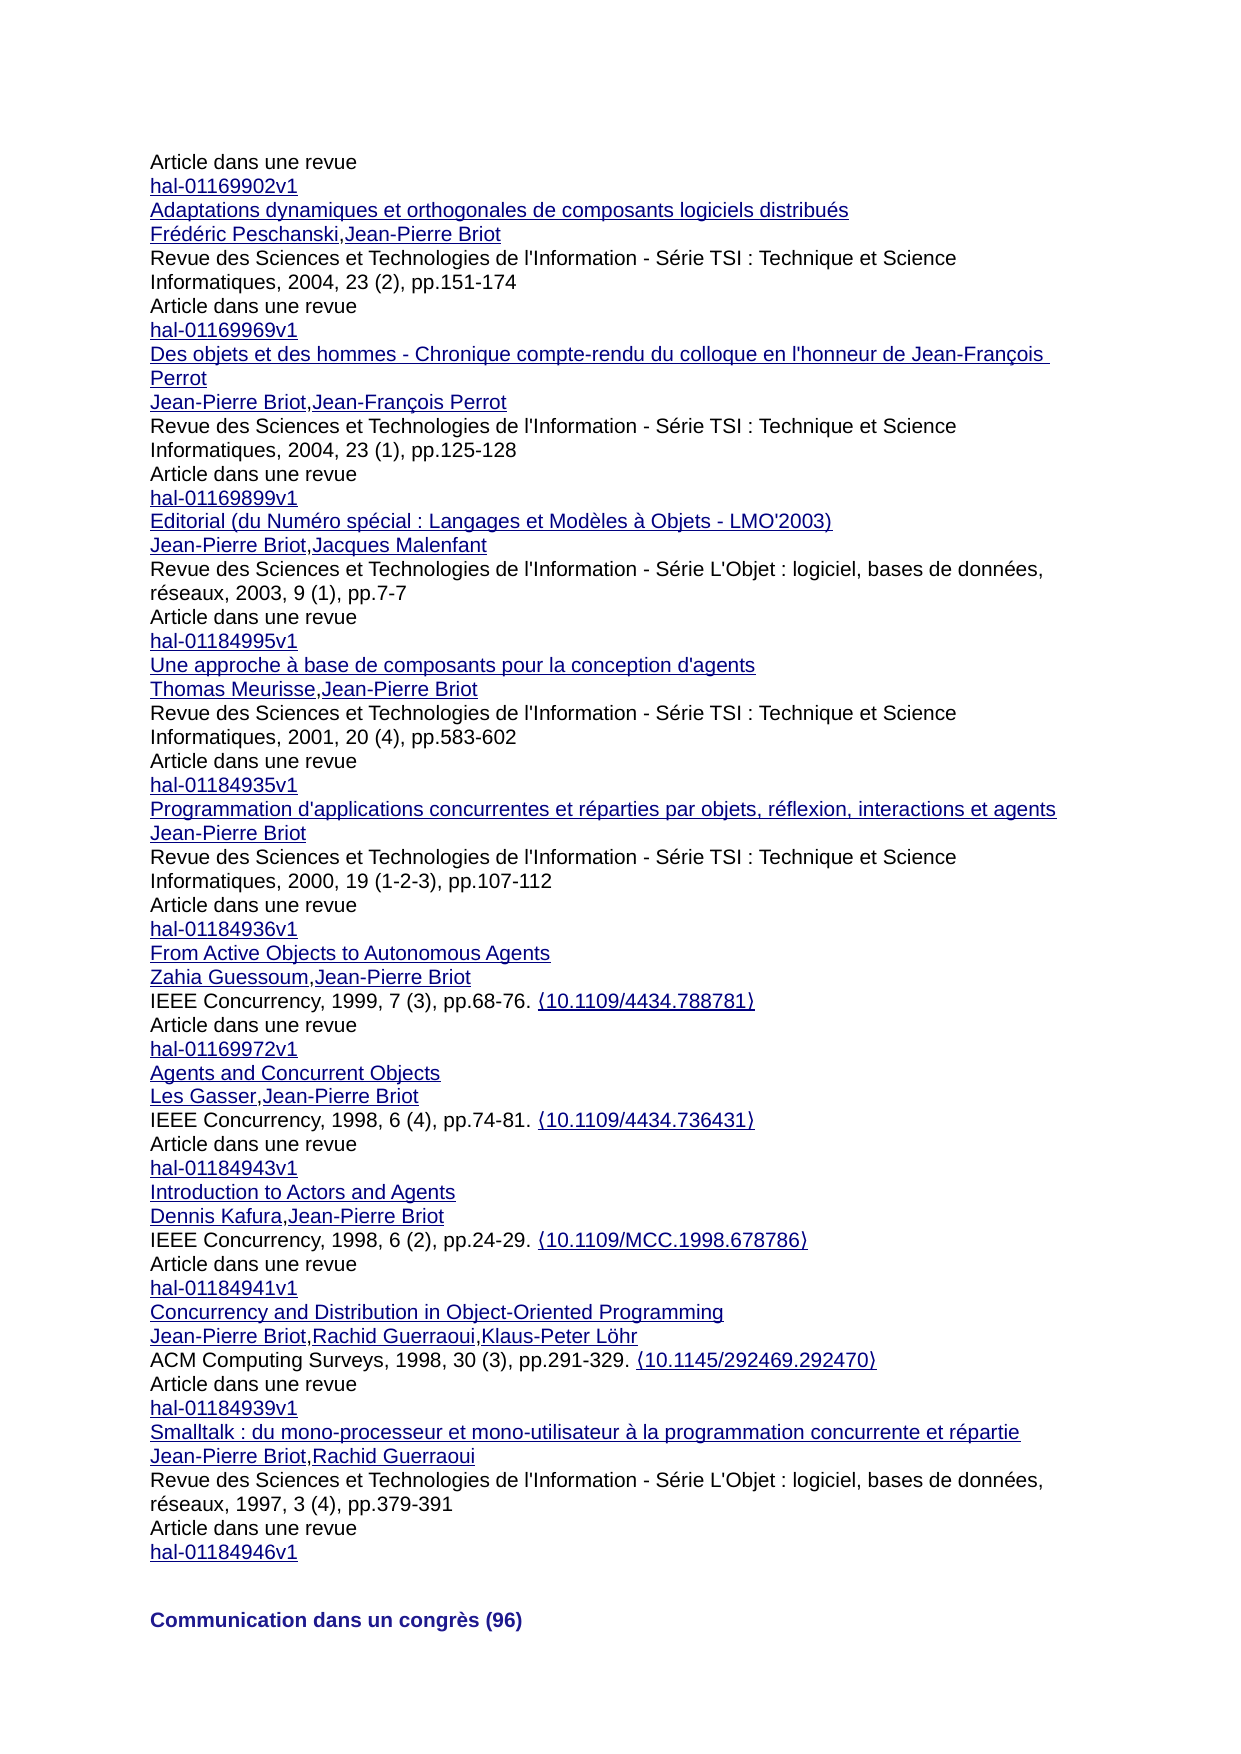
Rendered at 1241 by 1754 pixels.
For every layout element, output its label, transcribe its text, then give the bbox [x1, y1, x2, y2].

table_cell Introduction to Actors and Agents Dennis Kafura,Jean-Pierre Briot IEEE Concurrency, 1998, 6 (2), pp.24-29. ⟨10.1109/MCC.1998.678786⟩ Article dans une revue hal-01184941v1 [150, 1180, 1090, 1300]
table_cell Des objets et des hommes - Chronique compte-rendu du colloque en l'honneur de Jean-François Perrot Jean-Pierre Briot,Jean-François Perrot Revue des Sciences et Technologies de l'Information - Série TSI : Technique et Science Informatiques, 2004, 23 (1), pp.125-128 Article dans une revue hal-01169899v1 [150, 342, 1090, 509]
table_cell Smalltalk : du mono-processeur et mono-utilisateur à la programmation concurrente et répartie Jean-Pierre Briot,Rachid Guerraoui Revue des Sciences et Technologies de l'Information - Série L'Objet : logiciel, bases de données, réseaux, 1997, 3 (4), pp.379-391 Article dans une revue hal-01184946v1 [150, 1420, 1090, 1563]
table_cell Concurrency and Distribution in Object-Oriented Programming Jean-Pierre Briot,Rachid Guerraoui,Klaus-Peter Löhr ACM Computing Surveys, 1998, 30 (3), pp.291-329. ⟨10.1145/292469.292470⟩ Article dans une revue hal-01184939v1 [150, 1300, 1090, 1420]
table_cell Editorial (du Numéro spécial : Langages et Modèles à Objets - LMO'2003) Jean-Pierre Briot,Jacques Malenfant Revue des Sciences et Technologies de l'Information - Série L'Objet : logiciel, bases de données, réseaux, 2003, 9 (1), pp.7-7 Article dans une revue hal-01184995v1 [150, 509, 1090, 653]
table_cell Programmation d'applications concurrentes et réparties par objets, réflexion, interactions et agents Jean-Pierre Briot Revue des Sciences et Technologies de l'Information - Série TSI : Technique et Science Informatiques, 2000, 19 (1-2-3), pp.107-112 Article dans une revue hal-01184936v1 [150, 797, 1090, 941]
table_cell From Active Objects to Autonomous Agents Zahia Guessoum,Jean-Pierre Briot IEEE Concurrency, 1999, 7 (3), pp.68-76. ⟨10.1109/4434.788781⟩ Article dans une revue hal-01169972v1 [150, 941, 1090, 1060]
subtitle Communication dans un congrès (96) [150, 1608, 1090, 1632]
table_cell Une approche à base de composants pour la conception d'agents Thomas Meurisse,Jean-Pierre Briot Revue des Sciences et Technologies de l'Information - Série TSI : Technique et Science Informatiques, 2001, 20 (4), pp.583-602 Article dans une revue hal-01184935v1 [150, 653, 1090, 797]
table_cell Adaptations dynamiques et orthogonales de composants logiciels distribués Frédéric Peschanski,Jean-Pierre Briot Revue des Sciences et Technologies de l'Information - Série TSI : Technique et Science Informatiques, 2004, 23 (2), pp.151-174 Article dans une revue hal-01169969v1 [150, 198, 1090, 342]
table_cell Article dans une revue hal-01169902v1 [150, 150, 1090, 198]
table_cell Agents and Concurrent Objects Les Gasser,Jean-Pierre Briot IEEE Concurrency, 1998, 6 (4), pp.74-81. ⟨10.1109/4434.736431⟩ Article dans une revue hal-01184943v1 [150, 1060, 1090, 1180]
